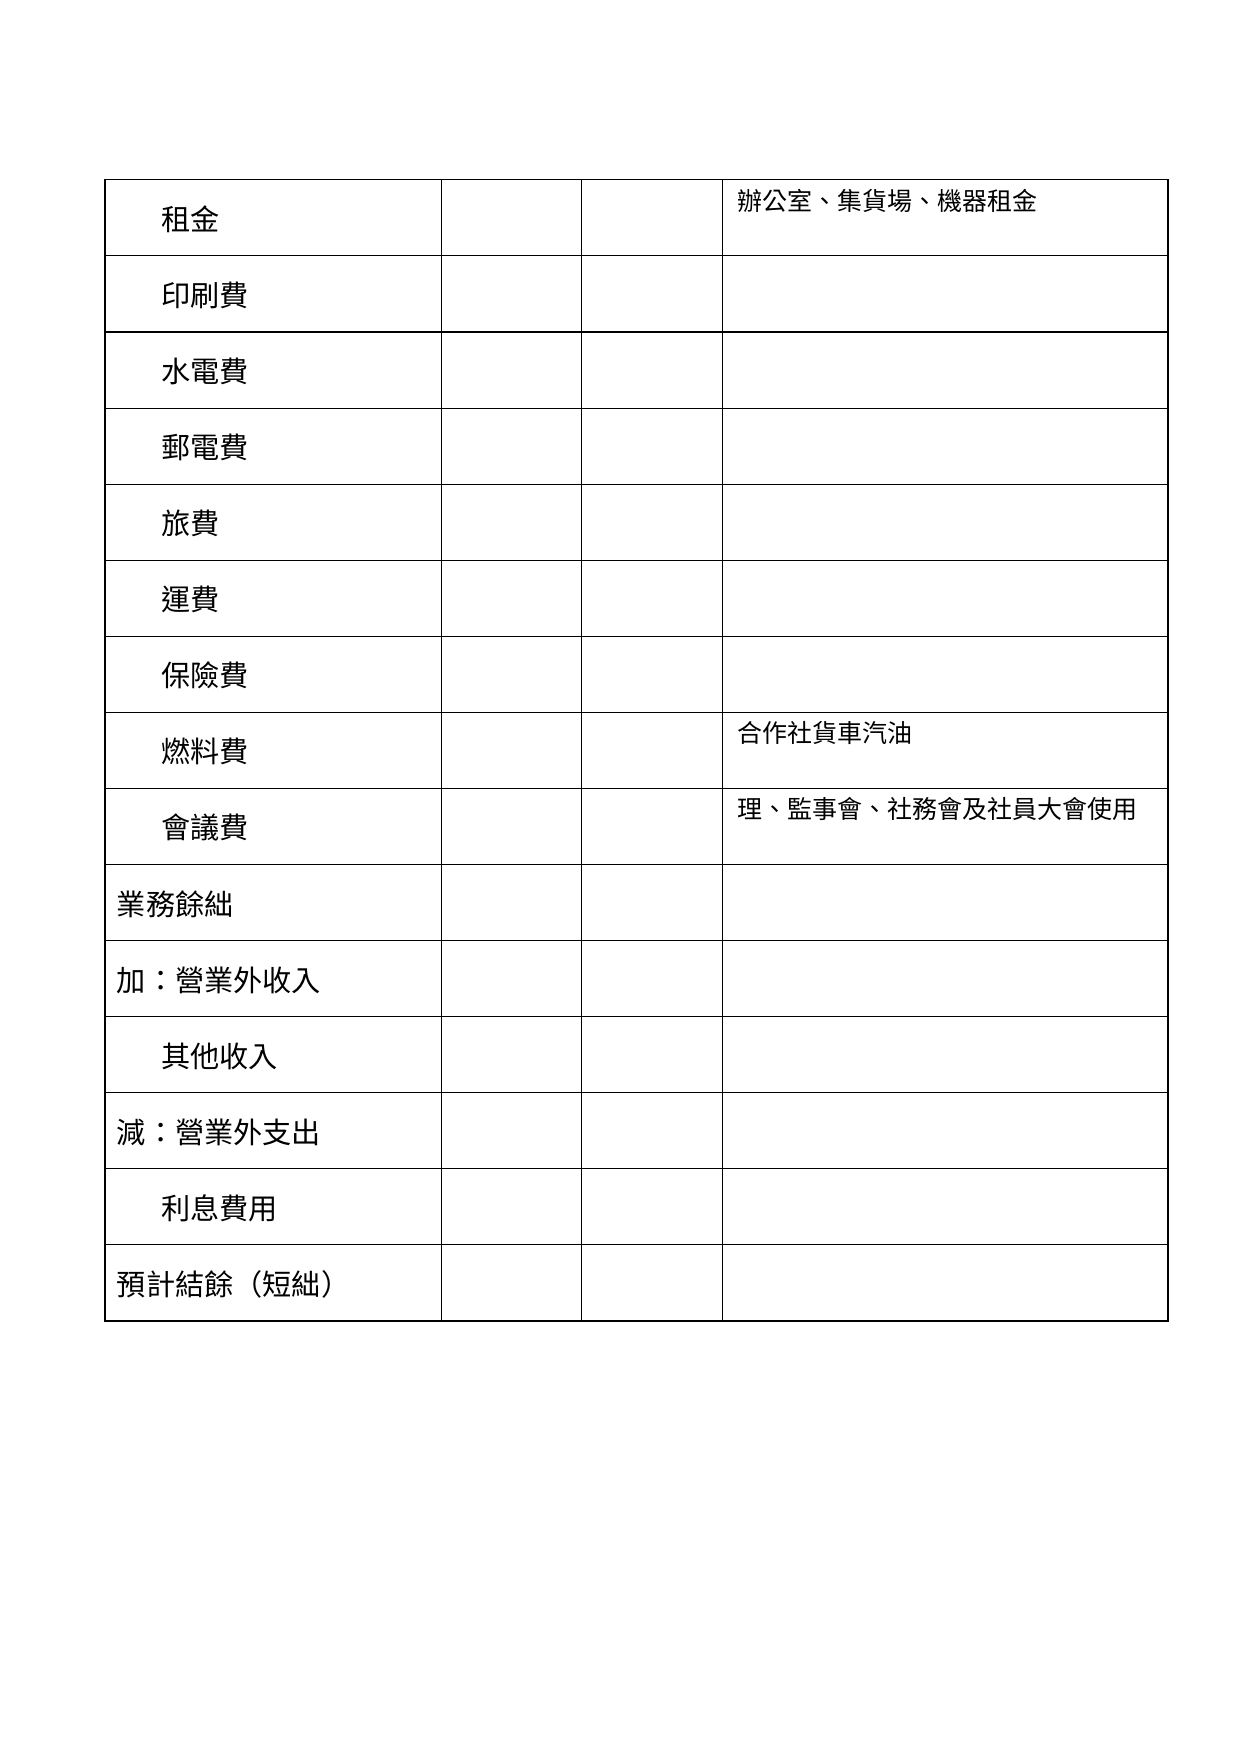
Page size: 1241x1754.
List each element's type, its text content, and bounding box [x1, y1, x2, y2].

table_cell [582, 485, 722, 559]
table_cell 租金 [106, 180, 441, 255]
table_cell [442, 713, 581, 788]
table_cell [442, 1017, 581, 1092]
table_cell [582, 1093, 722, 1168]
table_cell [442, 256, 581, 331]
table_cell 理、監事會、社務會及社員大會使用 [723, 789, 1167, 864]
table_cell 辦公室、集貨場、機器租金 [723, 180, 1167, 255]
table_cell [723, 1245, 1167, 1320]
table_cell [582, 1017, 722, 1092]
table_cell 保險費 [106, 637, 441, 712]
table_cell 水電費 [106, 333, 441, 407]
table_cell [723, 561, 1167, 636]
table_cell [723, 1017, 1167, 1092]
table_cell [582, 1245, 722, 1320]
table_cell 業務餘絀 [106, 865, 441, 940]
table_cell [582, 713, 722, 788]
table_cell 旅費 [106, 485, 441, 559]
table_cell [442, 941, 581, 1016]
table_cell [723, 941, 1167, 1016]
table_cell [442, 561, 581, 636]
table_cell 會議費 [106, 789, 441, 864]
table_cell [442, 409, 581, 483]
table_cell 減：營業外支出 [106, 1093, 441, 1168]
table_cell [582, 1169, 722, 1244]
table_cell [582, 789, 722, 864]
table_cell [442, 485, 581, 559]
table_cell [723, 485, 1167, 559]
table_cell 合作社貨車汽油 [723, 713, 1167, 788]
table_cell 利息費用 [106, 1169, 441, 1244]
table_cell 加：營業外收入 [106, 941, 441, 1016]
table_cell [442, 1245, 581, 1320]
table_cell 印刷費 [106, 256, 441, 331]
table_cell [582, 865, 722, 940]
table_cell [582, 256, 722, 331]
table_cell 運費 [106, 561, 441, 636]
table_cell [723, 1169, 1167, 1244]
table_cell [442, 865, 581, 940]
table_cell [442, 333, 581, 407]
table_cell [582, 180, 722, 255]
table_cell [723, 865, 1167, 940]
table_cell [723, 333, 1167, 407]
table_cell [442, 1169, 581, 1244]
table_cell [723, 409, 1167, 483]
table_cell [723, 256, 1167, 331]
table_cell 燃料費 [106, 713, 441, 788]
table_cell [442, 1093, 581, 1168]
table_cell 郵電費 [106, 409, 441, 483]
table_cell [582, 941, 722, 1016]
table_cell [723, 1093, 1167, 1168]
table_cell [442, 180, 581, 255]
table_cell [442, 637, 581, 712]
table_cell [582, 333, 722, 407]
table_cell 其他收入 [106, 1017, 441, 1092]
table_cell [723, 637, 1167, 712]
table_cell 預計結餘（短絀） [106, 1245, 441, 1320]
table_cell [582, 637, 722, 712]
table_cell [442, 789, 581, 864]
table_cell [582, 561, 722, 636]
table_cell [582, 409, 722, 483]
